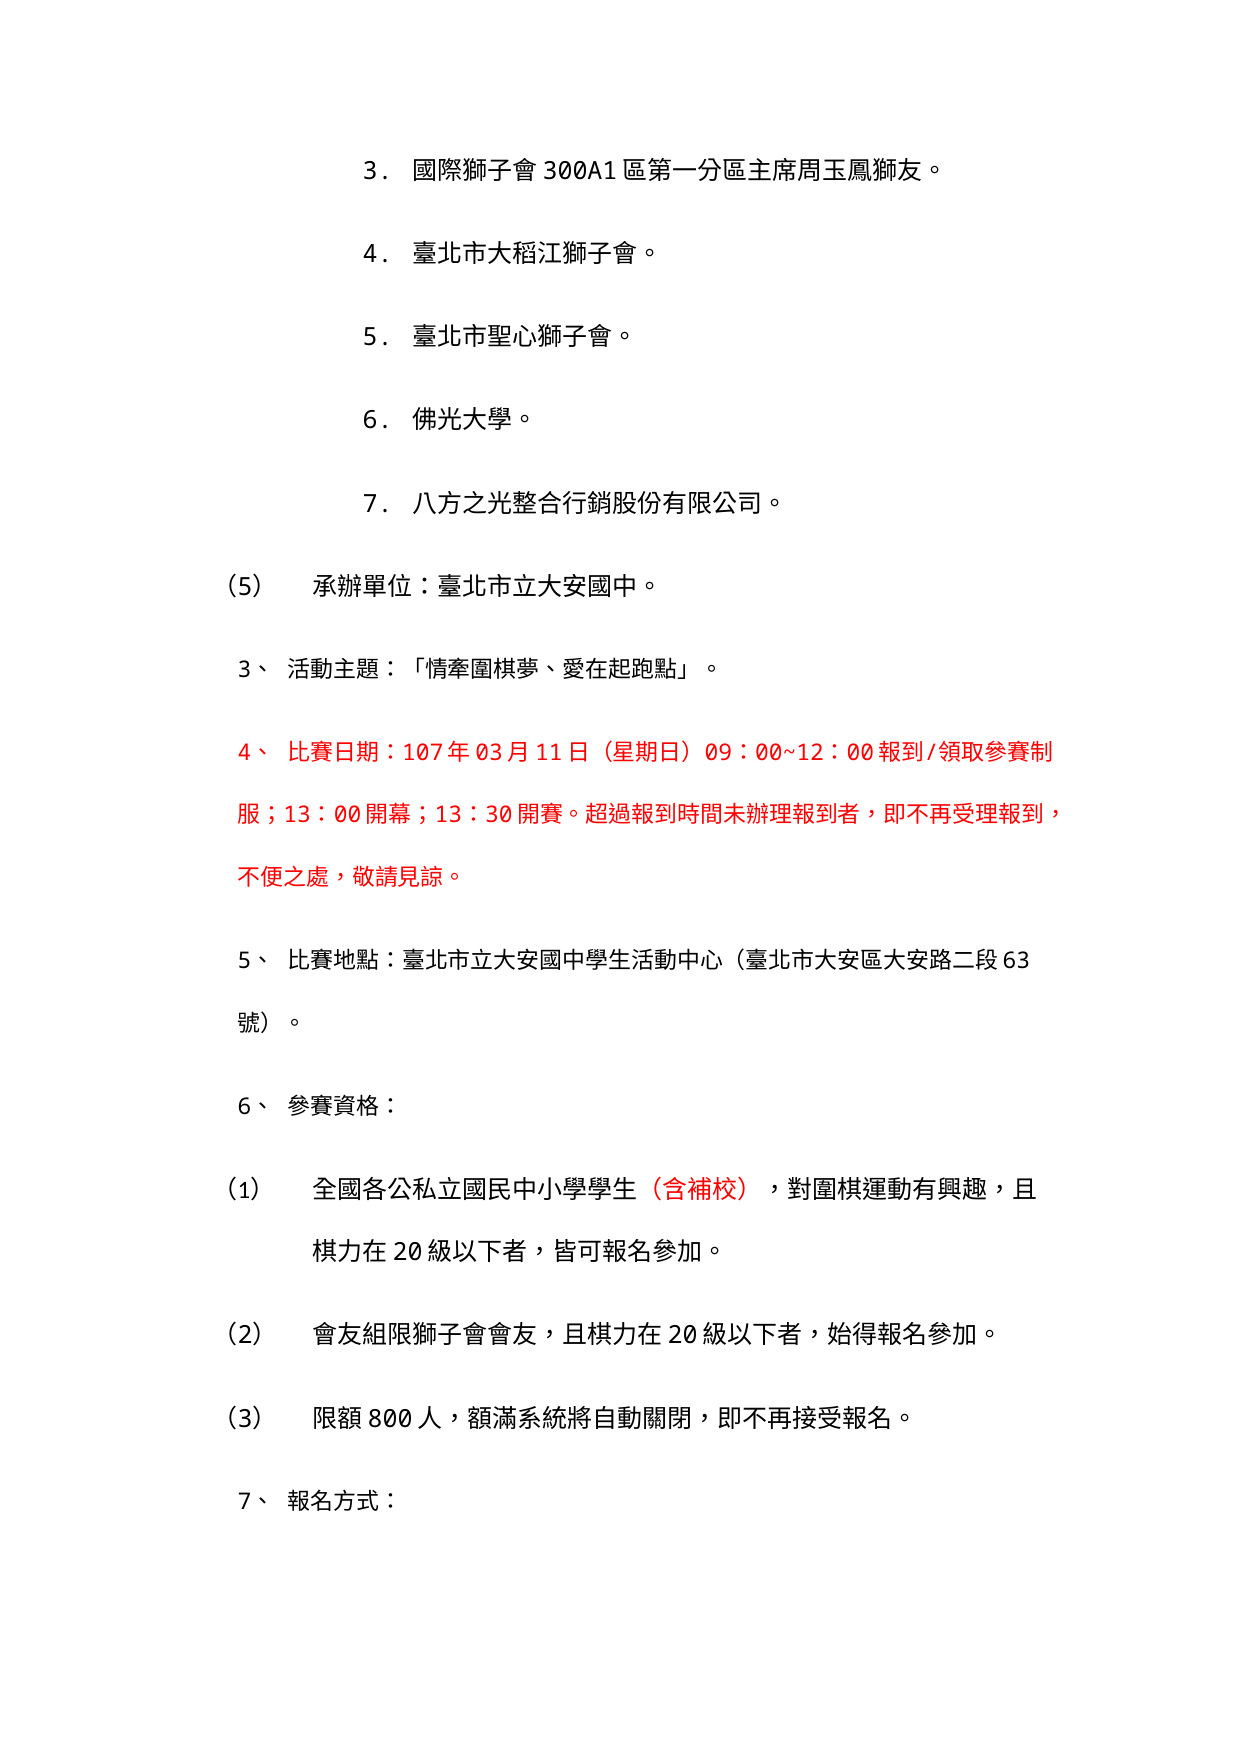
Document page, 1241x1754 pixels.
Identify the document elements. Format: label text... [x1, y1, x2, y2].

list 國際獅子會300A1區第一分區主席周玉鳳獅友。 [362, 127, 1053, 189]
list 全國各公私立國民中小學學生（含補校），對圍棋運動有興趣，且棋力在20級以下者，皆可報名參加。 [212, 1146, 1053, 1271]
list 參賽資格： [237, 1063, 1053, 1125]
list 臺北市聖心獅子會。 [362, 293, 1053, 356]
list 八方之光整合行銷股份有限公司。 [362, 459, 1053, 522]
list 會友組限獅子會會友，且棋力在20級以下者，始得報名參加。 [212, 1291, 1053, 1354]
list 活動主題：「情牽圍棋夢、愛在起跑點」。 [237, 626, 1053, 688]
list 承辦單位：臺北市立大安國中。 [212, 543, 1053, 605]
list 佛光大學。 [362, 376, 1053, 439]
list 報名方式： [237, 1458, 1053, 1520]
list 比賽地點：臺北市立大安國中學生活動中心（臺北市大安區大安路二段63號）。 [237, 917, 1053, 1042]
list 臺北市大稻江獅子會。 [362, 210, 1053, 273]
list 比賽日期：107年03月11日（星期日）09：00~12：00報到/領取參賽制服；13：00開幕；13：30開賽。超過報到時間未辦理報到者，即不再受理報到，不便之處，敬請見諒。 [237, 709, 1053, 896]
list 限額800人，額滿系統將自動關閉，即不再接受報名。 [212, 1374, 1053, 1437]
